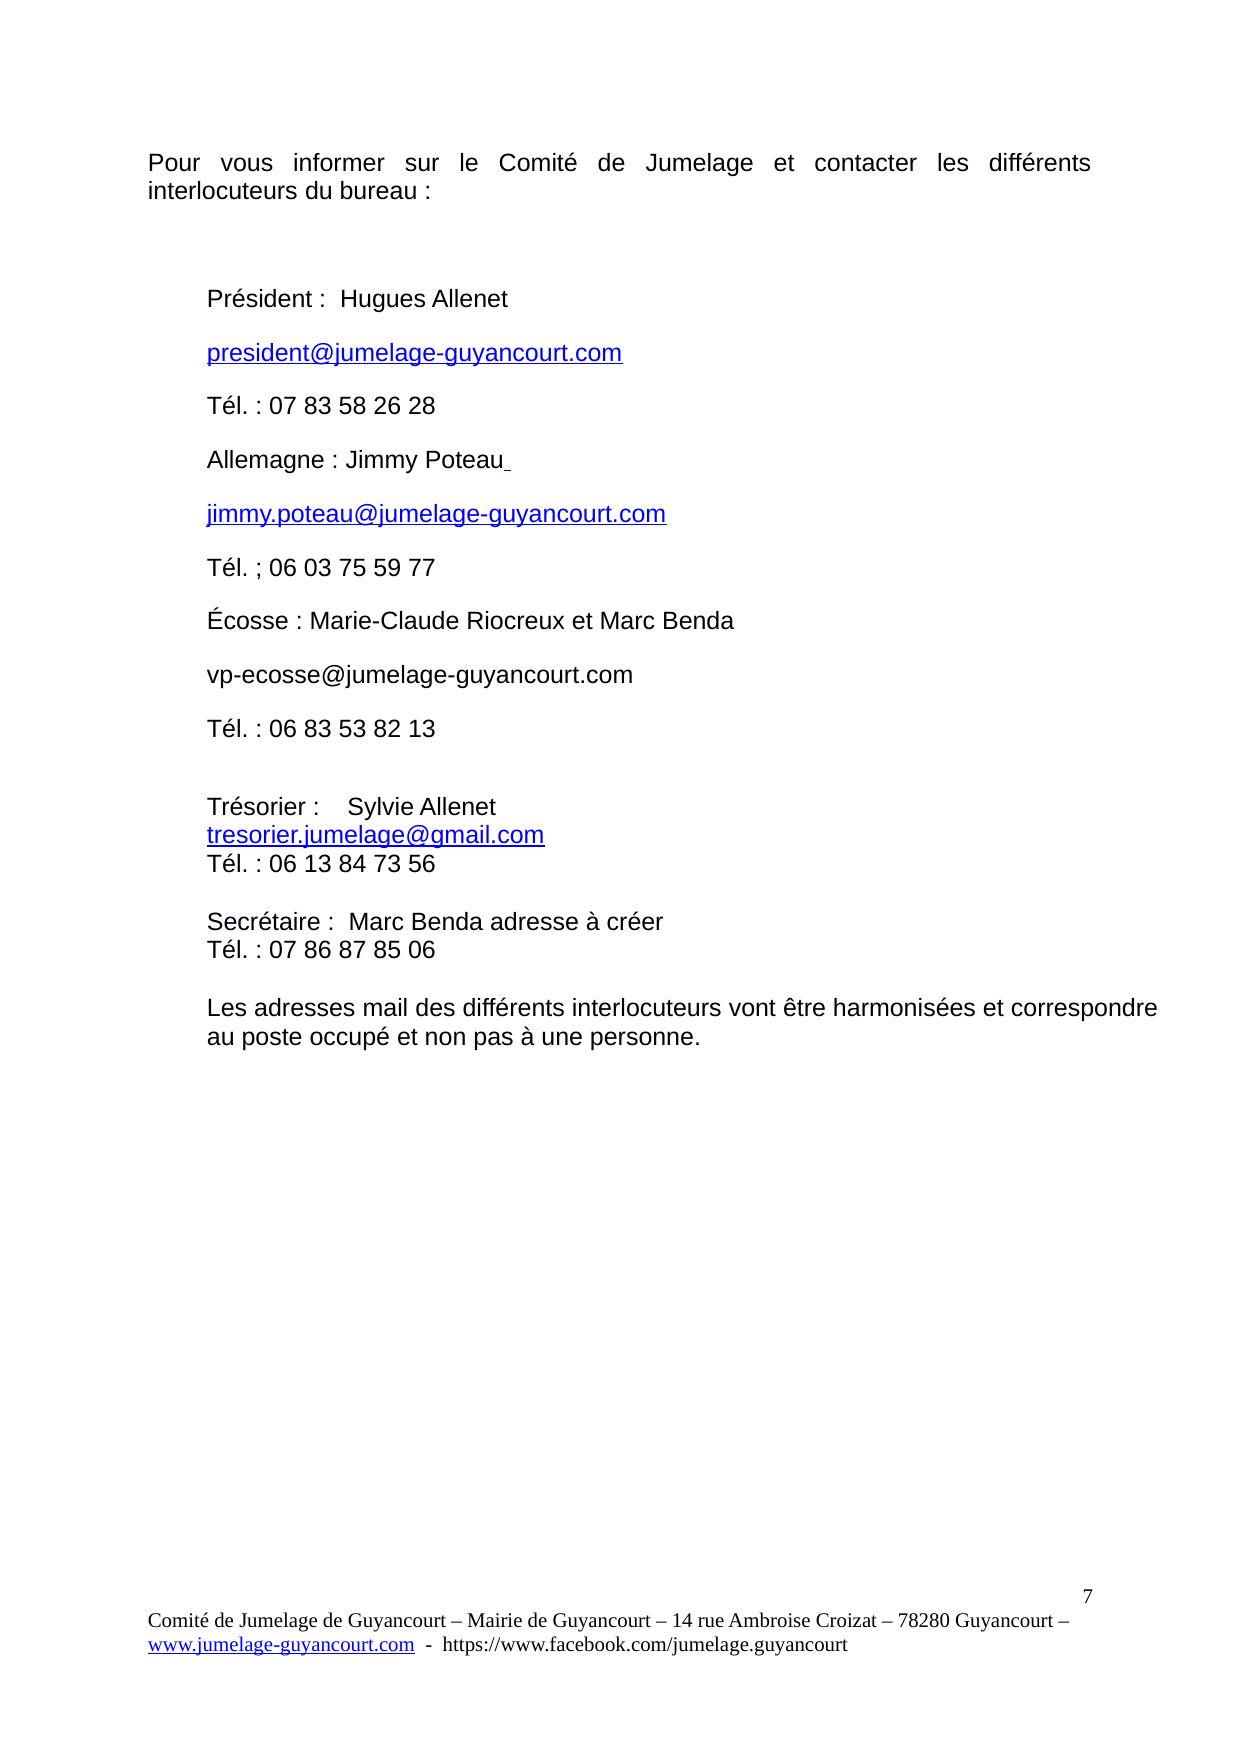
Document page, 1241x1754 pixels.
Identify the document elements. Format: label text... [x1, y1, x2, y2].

text jimmy.poteau@jumelage-guyancourt.com [74, 499, 1166, 528]
text Président : Hugues Allenet [74, 284, 1166, 313]
text president@jumelage-guyancourt.com [74, 338, 1166, 366]
text Écosse : Marie-Claude Riocreux et Marc Benda [74, 606, 1166, 635]
text Trésorier : Sylvie Allenet [74, 792, 1166, 820]
text Tél. : 07 83 58 26 28 [74, 391, 1166, 420]
text Tél. : 07 86 87 85 06 [74, 935, 1166, 964]
text Tél. : 06 13 84 73 56 [74, 849, 1166, 878]
text Allemagne : Jimmy Poteau [74, 445, 1166, 474]
text Pour vous informer sur le Comité de Jumelage et contacter les différents interlocuteurs du bureau : [148, 148, 1093, 205]
text vp-ecosse@jumelage-guyancourt.com [74, 660, 1166, 689]
text Tél. ; 06 03 75 59 77 [74, 553, 1166, 581]
text Secrétaire : Marc Benda adresse à créer [74, 907, 1166, 935]
text Tél. : 06 83 53 82 13 [74, 714, 1166, 743]
text Les adresses mail des différents interlocuteurs vont être harmonisées et correspondre au poste occupé et non pas à une personne. [74, 993, 1166, 1050]
text tresorier.jumelage@gmail.com [74, 820, 1166, 849]
